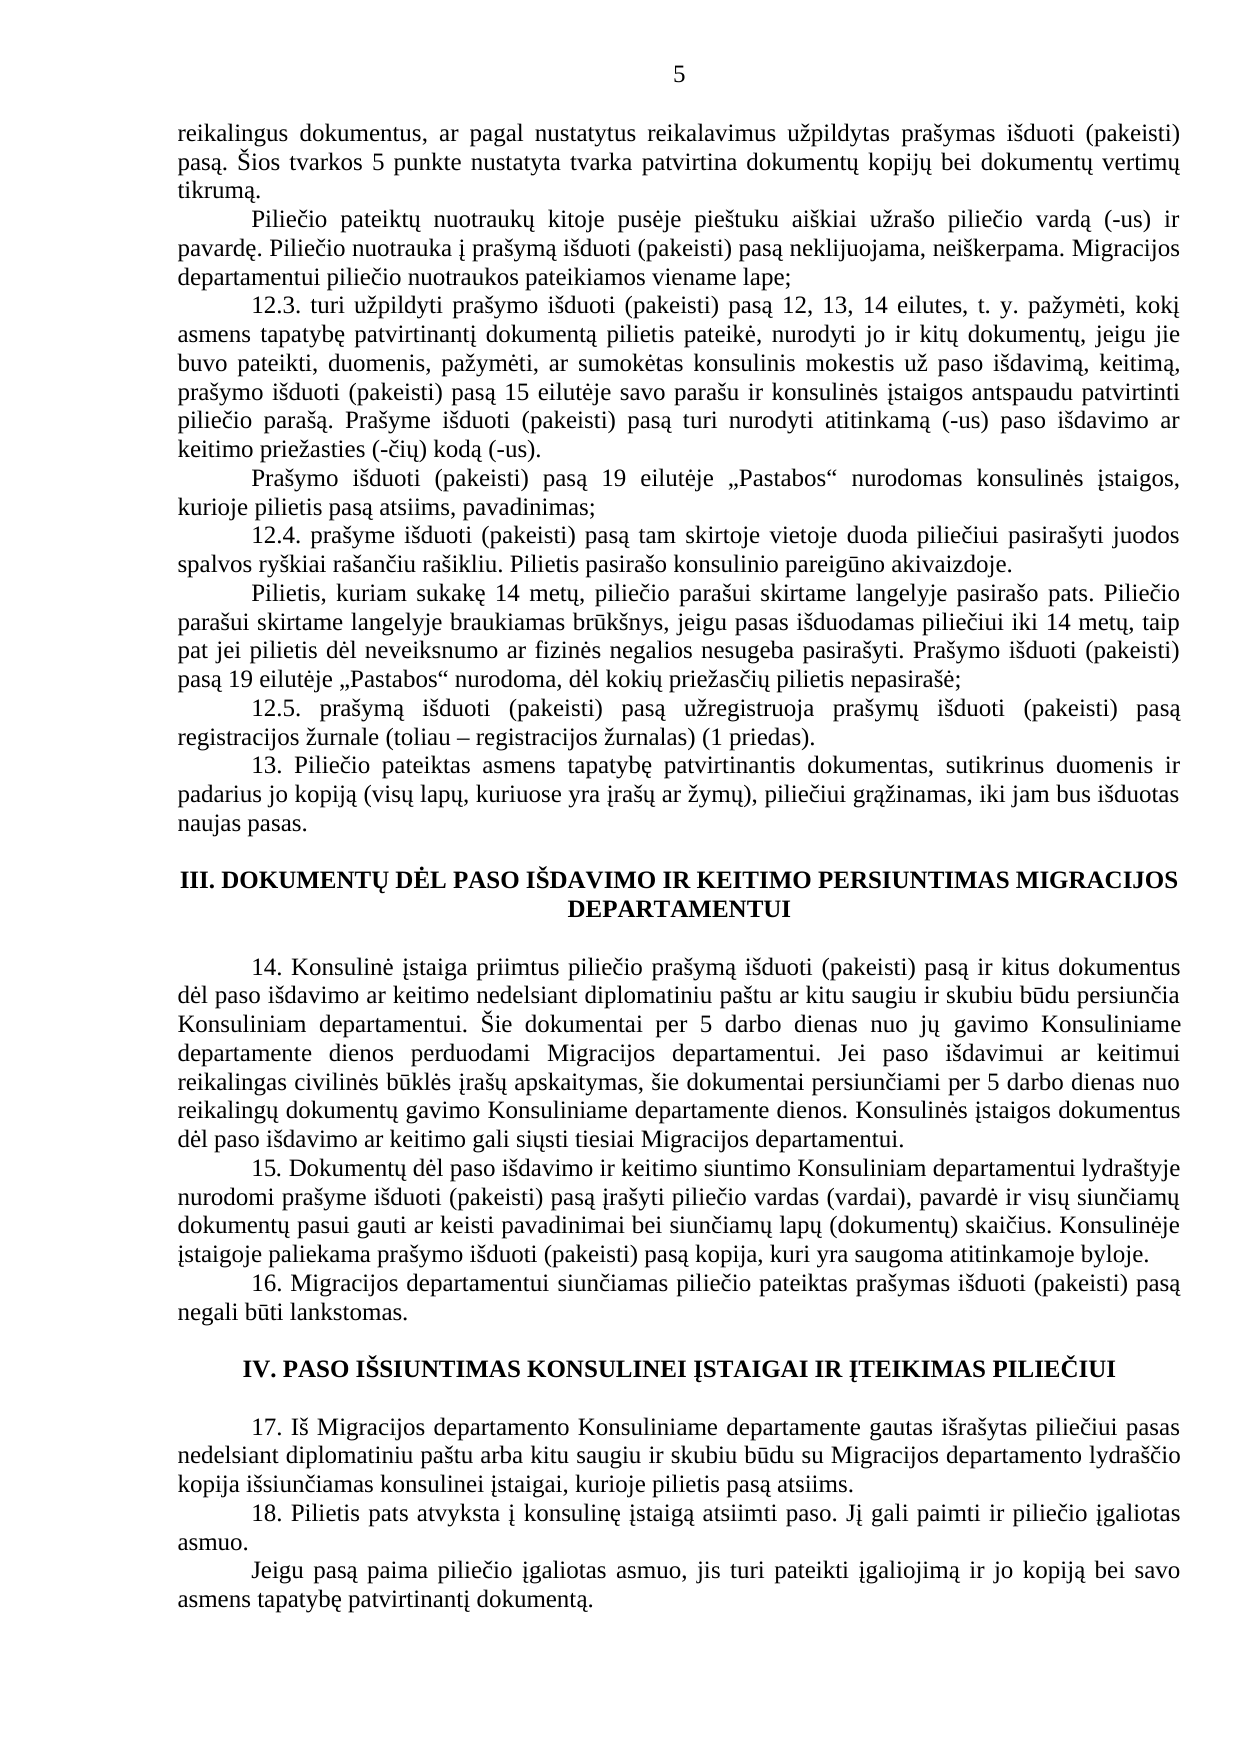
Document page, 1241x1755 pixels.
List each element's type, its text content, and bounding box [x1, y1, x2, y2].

text 13. Piliečio pateiktas asmens tapatybę patvirtinantis dokumentas, sutikrinus duomenis ir padarius jo kopiją (visų lapų, kuriuose yra įrašų ar žymų), piliečiui grąžinamas, iki jam bus išduotas naujas pasas. [177, 751, 1181, 837]
text IV. PASO IŠSIUNTIMAS KONSULINEI ĮSTAIGAI IR ĮTEIKIMAS PILIEČIUI [177, 1354, 1181, 1383]
text 18. Pilietis pats atvyksta į konsulinę įstaigą atsiimti paso. Jį gali paimti ir piliečio įgaliotas asmuo. [177, 1498, 1181, 1556]
text Jeigu pasą paima piliečio įgaliotas asmuo, jis turi pateikti įgaliojimą ir jo kopiją bei savo asmens tapatybę patvirtinantį dokumentą. [177, 1556, 1181, 1613]
text 12.3. turi užpildyti prašymo išduoti (pakeisti) pasą 12, 13, 14 eilutes, t. y. pažymėti, kokį asmens tapatybę patvirtinantį dokumentą pilietis pateikė, nurodyti jo ir kitų dokumentų, jeigu jie buvo pateikti, duomenis, pažymėti, ar sumokėtas konsulinis mokestis už paso išdavimą, keitimą, prašymo išduoti (pakeisti) pasą 15 eilutėje savo parašu ir konsulinės įstaigos antspaudu patvirtinti piliečio parašą. Prašyme išduoti (pakeisti) pasą turi nurodyti atitinkamą (-us) paso išdavimo ar keitimo priežasties (-čių) kodą (-us). [177, 291, 1181, 463]
text 12.4. prašyme išduoti (pakeisti) pasą tam skirtoje vietoje duoda piliečiui pasirašyti juodos spalvos ryškiai rašančiu rašikliu. Pilietis pasirašo konsulinio pareigūno akivaizdoje. [177, 521, 1181, 578]
text 15. Dokumentų dėl paso išdavimo ir keitimo siuntimo Konsuliniam departamentui lydraštyje nurodomi prašyme išduoti (pakeisti) pasą įrašyti piliečio vardas (vardai), pavardė ir visų siunčiamų dokumentų pasui gauti ar keisti pavadinimai bei siunčiamų lapų (dokumentų) skaičius. Konsulinėje įstaigoje paliekama prašymo išduoti (pakeisti) pasą kopija, kuri yra saugoma atitinkamoje byloje. [177, 1153, 1181, 1268]
text Pilietis, kuriam sukakę 14 metų, piliečio parašui skirtame langelyje pasirašo pats. Piliečio parašui skirtame langelyje braukiamas brūkšnys, jeigu pasas išduodamas piliečiui iki 14 metų, taip pat jei pilietis dėl neveiksnumo ar fizinės negalios nesugeba pasirašyti. Prašymo išduoti (pakeisti) pasą 19 eilutėje „Pastabos“ nurodoma, dėl kokių priežasčių pilietis nepasirašė; [177, 578, 1181, 693]
text reikalingus dokumentus, ar pagal nustatytus reikalavimus užpildytas prašymas išduoti (pakeisti) pasą. Šios tvarkos 5 punkte nustatyta tvarka patvirtina dokumentų kopijų bei dokumentų vertimų tikrumą. [177, 118, 1181, 204]
text 17. Iš Migracijos departamento Konsuliniame departamente gautas išrašytas piliečiui pasas nedelsiant diplomatiniu paštu arba kitu saugiu ir skubiu būdu su Migracijos departamento lydraščio kopija išsiunčiamas konsulinei įstaigai, kurioje pilietis pasą atsiims. [177, 1412, 1181, 1498]
text 16. Migracijos departamentui siunčiamas piliečio pateiktas prašymas išduoti (pakeisti) pasą negali būti lankstomas. [177, 1268, 1181, 1326]
text 14. Konsulinė įstaiga priimtus piliečio prašymą išduoti (pakeisti) pasą ir kitus dokumentus dėl paso išdavimo ar keitimo nedelsiant diplomatiniu paštu ar kitu saugiu ir skubiu būdu persiunčia Konsuliniam departamentui. Šie dokumentai per 5 darbo dienas nuo jų gavimo Konsuliniame departamente dienos perduodami Migracijos departamentui. Jei paso išdavimui ar keitimui reikalingas civilinės būklės įrašų apskaitymas, šie dokumentai persiunčiami per 5 darbo dienas nuo reikalingų dokumentų gavimo Konsuliniame departamente dienos. Konsulinės įstaigos dokumentus dėl paso išdavimo ar keitimo gali siųsti tiesiai Migracijos departamentui. [177, 952, 1181, 1153]
text III. DOKUMENTŲ DĖL PASO IŠDAVIMO IR KEITIMO PERSIUNTIMAS MIGRACIJOS DEPARTAMENTUI [177, 866, 1181, 923]
text Prašymo išduoti (pakeisti) pasą 19 eilutėje „Pastabos“ nurodomas konsulinės įstaigos, kurioje pilietis pasą atsiims, pavadinimas; [177, 463, 1181, 521]
text Piliečio pateiktų nuotraukų kitoje pusėje pieštuku aiškiai užrašo piliečio vardą (-us) ir pavardę. Piliečio nuotrauka į prašymą išduoti (pakeisti) pasą neklijuojama, neiškerpama. Migracijos departamentui piliečio nuotraukos pateikiamos viename lape; [177, 204, 1181, 291]
text 12.5. prašymą išduoti (pakeisti) pasą užregistruoja prašymų išduoti (pakeisti) pasą registracijos žurnale (toliau – registracijos žurnalas) (1 priedas). [177, 693, 1181, 751]
